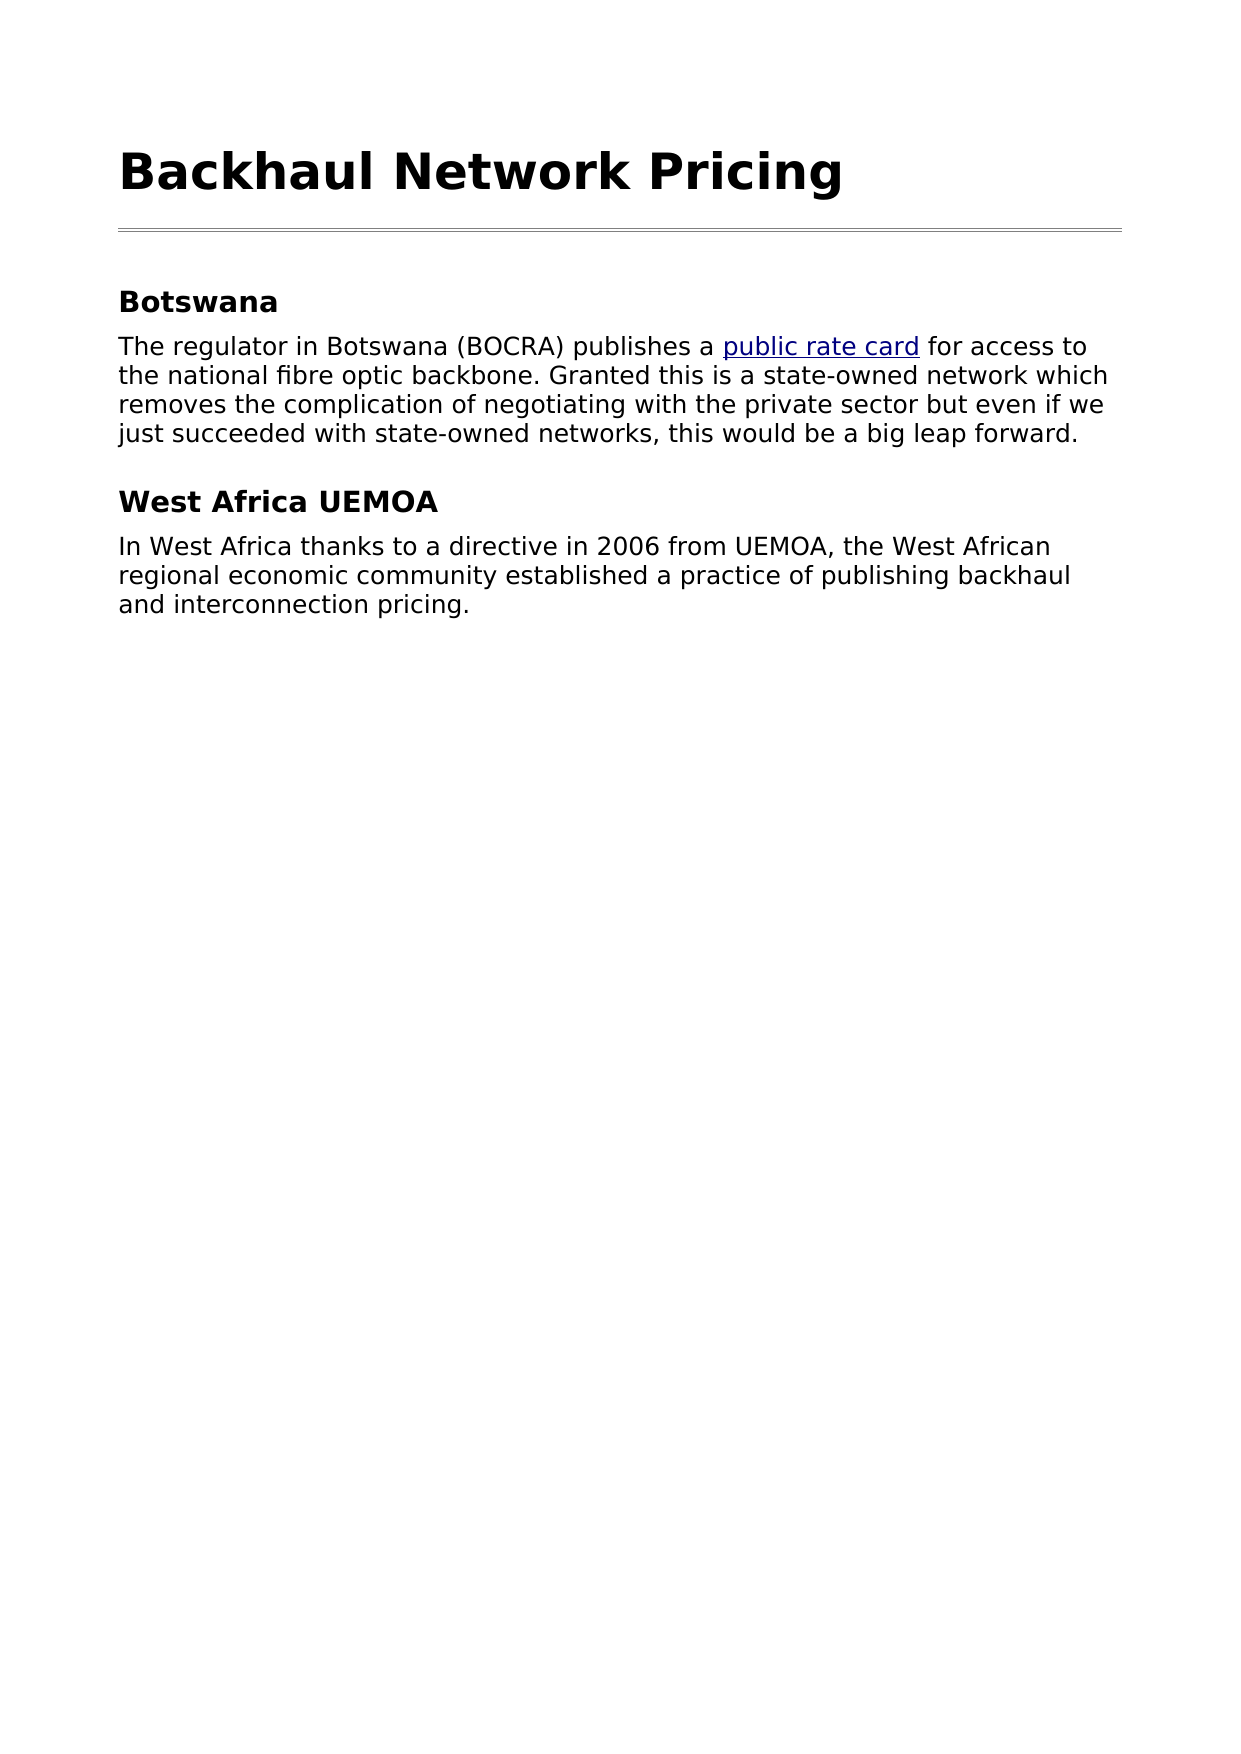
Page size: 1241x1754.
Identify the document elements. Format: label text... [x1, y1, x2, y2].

subtitle Backhaul Network Pricing [118, 143, 1122, 201]
subtitle Botswana [118, 285, 1122, 319]
subtitle West Africa UEMOA [118, 486, 1122, 520]
text In West Africa thanks to a directive in 2006 from UEMOA, the West African regional economic community established a practice of publishing backhaul and interconnection pricing. [118, 532, 1122, 620]
text The regulator in Botswana (BOCRA) publishes a public rate card for access to the national fibre optic backbone. Granted this is a state-owned network which removes the complication of negotiating with the private sector but even if we just succeeded with state-owned networks, this would be a big leap forward. [118, 332, 1122, 448]
